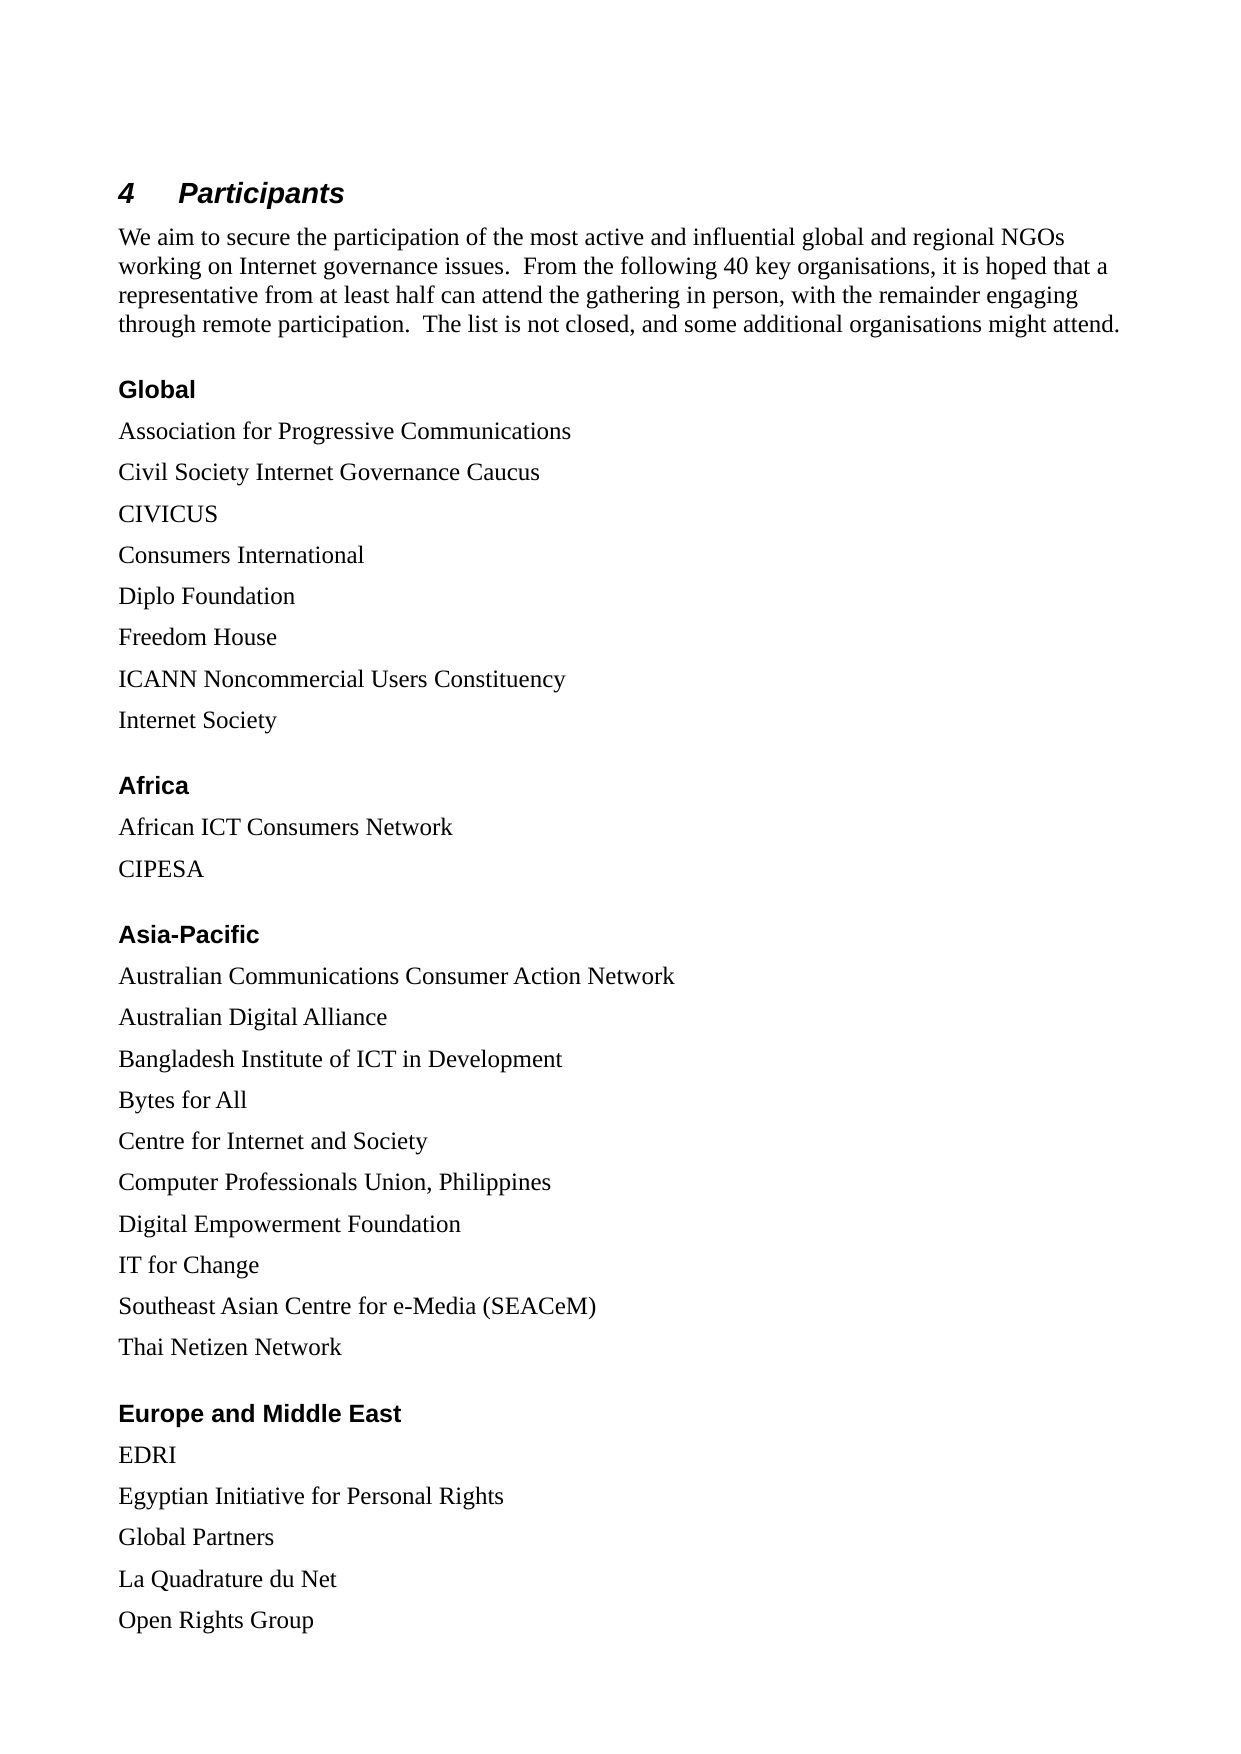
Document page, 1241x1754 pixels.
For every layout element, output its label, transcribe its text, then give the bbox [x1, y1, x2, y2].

subtitle Europe and Middle East [118, 1399, 1122, 1427]
text Consumers International [118, 540, 1122, 569]
text Computer Professionals Union, Philippines [118, 1167, 1122, 1196]
text Australian Digital Alliance [118, 1002, 1122, 1031]
text EDRI [118, 1440, 1122, 1469]
text Centre for Internet and Society [118, 1126, 1122, 1155]
text Bangladesh Institute of ICT in Development [118, 1044, 1122, 1072]
text Freedom House [118, 622, 1122, 651]
text Civil Society Internet Governance Caucus [118, 457, 1122, 486]
subtitle Global [118, 375, 1122, 404]
text Digital Empowerment Foundation [118, 1209, 1122, 1237]
text Open Rights Group [118, 1605, 1122, 1634]
text Thai Netizen Network [118, 1332, 1122, 1361]
text Southeast Asian Centre for e-Media (SEACeM) [118, 1291, 1122, 1320]
text CIPESA [118, 854, 1122, 882]
text Diplo Foundation [118, 581, 1122, 610]
text Bytes for All [118, 1085, 1122, 1114]
text We aim to secure the participation of the most active and influential global and regional NGOs working on Internet governance issues. From the following 40 key organisations, it is hoped that a representative from at least half can attend the gathering in person, with the remainder engaging through remote participation. The list is not closed, and some additional organisations might attend. [118, 222, 1122, 337]
text African ICT Consumers Network [118, 812, 1122, 841]
text CIVICUS [118, 499, 1122, 527]
subtitle Asia-Pacific [118, 920, 1122, 949]
subtitle Africa [118, 771, 1122, 800]
text Egyptian Initiative for Personal Rights [118, 1481, 1122, 1510]
text Global Partners [118, 1522, 1122, 1551]
text IT for Change [118, 1250, 1122, 1279]
text La Quadrature du Net [118, 1564, 1122, 1592]
text Australian Communications Consumer Action Network [118, 961, 1122, 990]
text ICANN Noncommercial Users Constituency [118, 664, 1122, 692]
subtitle Participants [118, 176, 1122, 210]
text Internet Society [118, 705, 1122, 734]
text Association for Progressive Communications [118, 416, 1122, 445]
